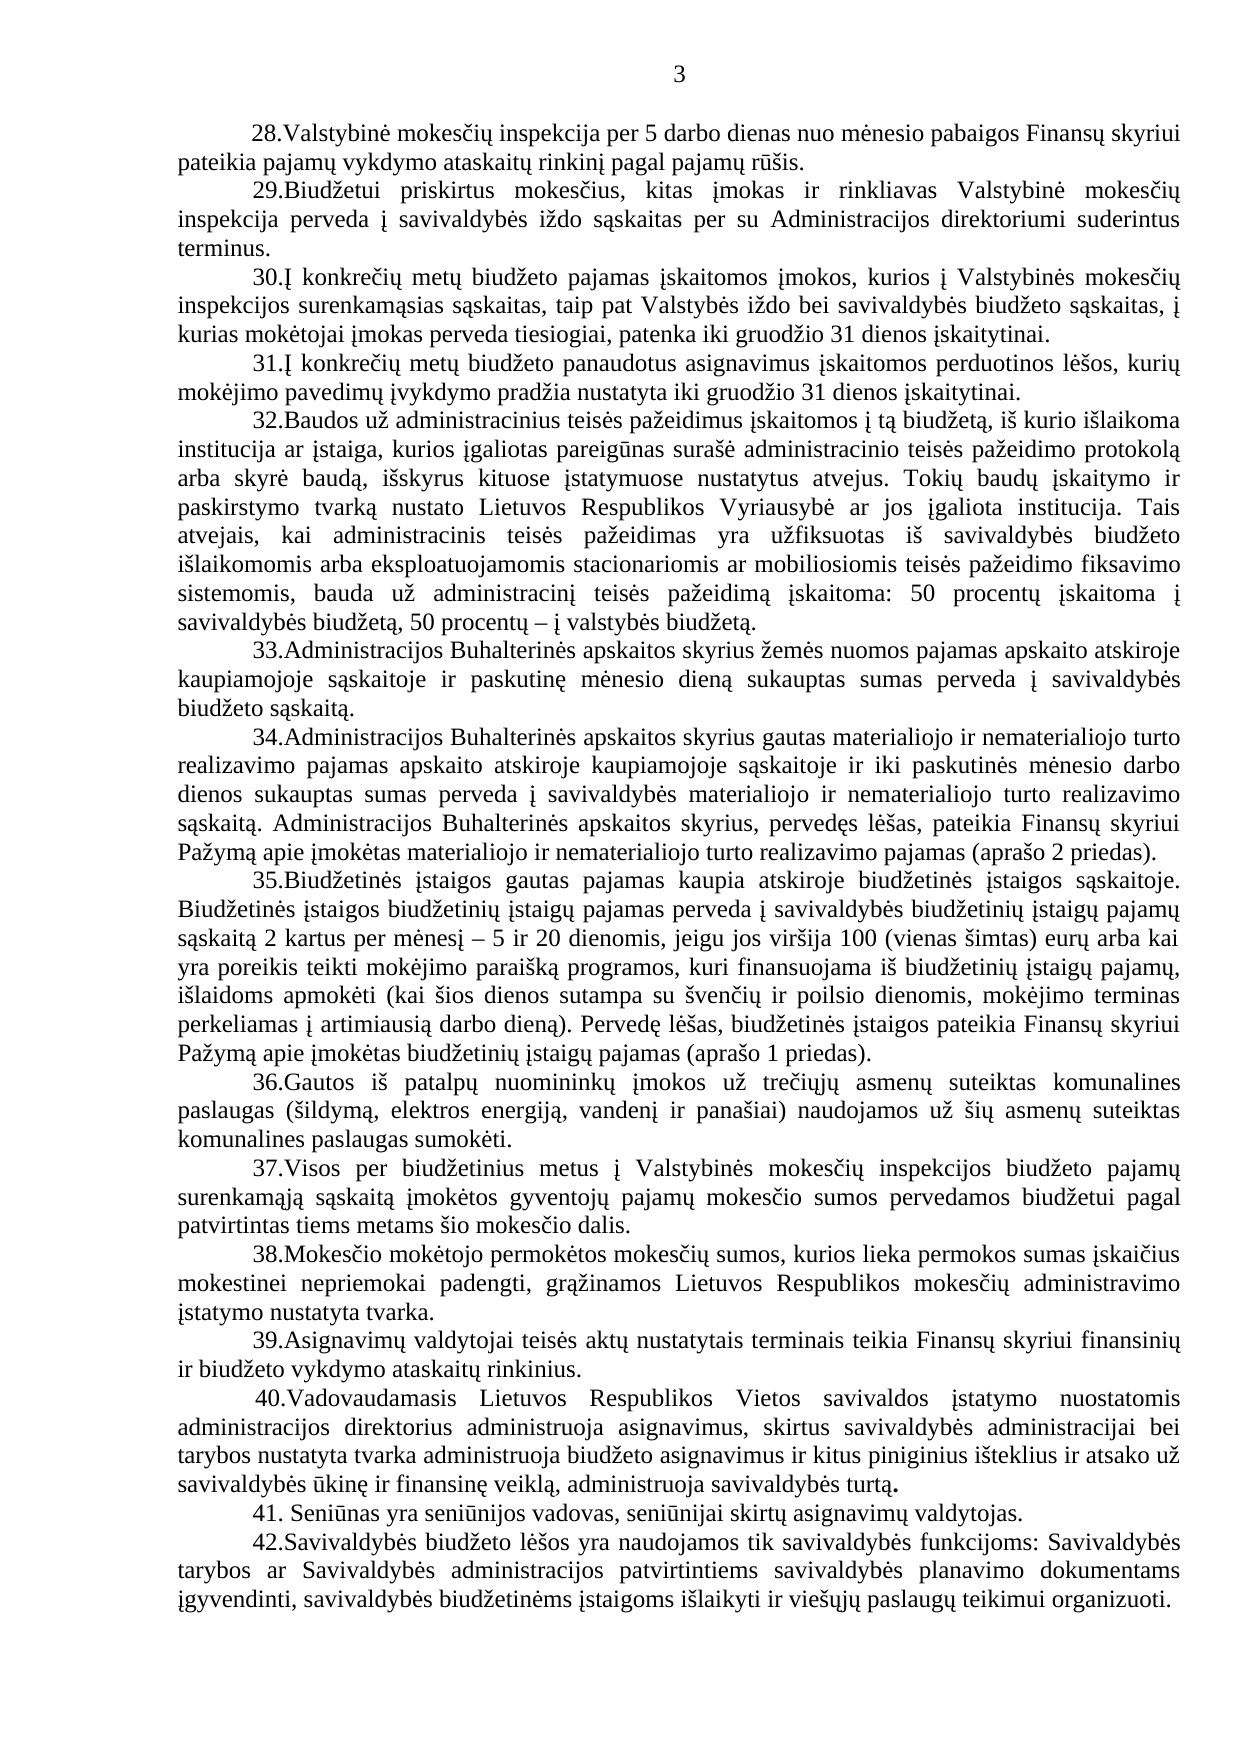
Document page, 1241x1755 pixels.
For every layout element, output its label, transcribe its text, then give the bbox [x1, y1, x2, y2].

text 40.Vadovaudamasis Lietuvos Respublikos Vietos savivaldos įstatymo nuostatomis administracijos direktorius administruoja asignavimus, skirtus savivaldybės administracijai bei tarybos nustatyta tvarka administruoja biudžeto asignavimus ir kitus piniginius išteklius ir atsako už savivaldybės ūkinę ir finansinę veiklą, administruoja savivaldybės turtą. [177, 1383, 1181, 1498]
text 34.Administracijos Buhalterinės apskaitos skyrius gautas materialiojo ir nematerialiojo turto realizavimo pajamas apskaito atskiroje kaupiamojoje sąskaitoje ir iki paskutinės mėnesio darbo dienos sukauptas sumas perveda į savivaldybės materialiojo ir nematerialiojo turto realizavimo sąskaitą. Administracijos Buhalterinės apskaitos skyrius, pervedęs lėšas, pateikia Finansų skyriui Pažymą apie įmokėtas materialiojo ir nematerialiojo turto realizavimo pajamas (aprašo 2 priedas). [177, 722, 1181, 866]
text 37.Visos per biudžetinius metus į Valstybinės mokesčių inspekcijos biudžeto pajamų surenkamąją sąskaitą įmokėtos gyventojų pajamų mokesčio sumos pervedamos biudžetui pagal patvirtintas tiems metams šio mokesčio dalis. [177, 1153, 1181, 1239]
text 39.Asignavimų valdytojai teisės aktų nustatytais terminais teikia Finansų skyriui finansinių ir biudžeto vykdymo ataskaitų rinkinius. [177, 1326, 1181, 1383]
text 30.Į konkrečių metų biudžeto pajamas įskaitomos įmokos, kurios į Valstybinės mokesčių inspekcijos surenkamąsias sąskaitas, taip pat Valstybės iždo bei savivaldybės biudžeto sąskaitas, į kurias mokėtojai įmokas perveda tiesiogiai, patenka iki gruodžio 31 dienos įskaitytinai. [177, 262, 1181, 348]
text 32.Baudos už administracinius teisės pažeidimus įskaitomos į tą biudžetą, iš kurio išlaikoma institucija ar įstaiga, kurios įgaliotas pareigūnas surašė administracinio teisės pažeidimo protokolą arba skyrė baudą, išskyrus kituose įstatymuose nustatytus atvejus. Tokių baudų įskaitymo ir paskirstymo tvarką nustato Lietuvos Respublikos Vyriausybė ar jos įgaliota institucija. Tais atvejais, kai administracinis teisės pažeidimas yra užfiksuotas iš savivaldybės biudžeto išlaikomomis arba eksploatuojamomis stacionariomis ar mobiliosiomis teisės pažeidimo fiksavimo sistemomis, bauda už administracinį teisės pažeidimą įskaitoma: 50 procentų įskaitoma į savivaldybės biudžetą, 50 procentų – į valstybės biudžetą. [177, 406, 1181, 636]
text 42.Savivaldybės biudžeto lėšos yra naudojamos tik savivaldybės funkcijoms: Savivaldybės tarybos ar Savivaldybės administracijos patvirtintiems savivaldybės planavimo dokumentams įgyvendinti, savivaldybės biudžetinėms įstaigoms išlaikyti ir viešųjų paslaugų teikimui organizuoti. [177, 1527, 1181, 1613]
text 29.Biudžetui priskirtus mokesčius, kitas įmokas ir rinkliavas Valstybinė mokesčių inspekcija perveda į savivaldybės iždo sąskaitas per su Administracijos direktoriumi suderintus terminus. [177, 176, 1181, 262]
text 38.Mokesčio mokėtojo permokėtos mokesčių sumos, kurios lieka permokos sumas įskaičius mokestinei nepriemokai padengti, grąžinamos Lietuvos Respublikos mokesčių administravimo įstatymo nustatyta tvarka. [177, 1239, 1181, 1326]
text 35.Biudžetinės įstaigos gautas pajamas kaupia atskiroje biudžetinės įstaigos sąskaitoje. Biudžetinės įstaigos biudžetinių įstaigų pajamas perveda į savivaldybės biudžetinių įstaigų pajamų sąskaitą 2 kartus per mėnesį – 5 ir 20 dienomis, jeigu jos viršija 100 (vienas šimtas) eurų arba kai yra poreikis teikti mokėjimo paraišką programos, kuri finansuojama iš biudžetinių įstaigų pajamų, išlaidoms apmokėti (kai šios dienos sutampa su švenčių ir poilsio dienomis, mokėjimo terminas perkeliamas į artimiausią darbo dieną). Pervedę lėšas, biudžetinės įstaigos pateikia Finansų skyriui Pažymą apie įmokėtas biudžetinių įstaigų pajamas (aprašo 1 priedas). [177, 866, 1181, 1067]
text 28.Valstybinė mokesčių inspekcija per 5 darbo dienas nuo mėnesio pabaigos Finansų skyriui pateikia pajamų vykdymo ataskaitų rinkinį pagal pajamų rūšis. [177, 118, 1181, 176]
text 41. Seniūnas yra seniūnijos vadovas, seniūnijai skirtų asignavimų valdytojas. [177, 1498, 1181, 1527]
text 33.Administracijos Buhalterinės apskaitos skyrius žemės nuomos pajamas apskaito atskiroje kaupiamojoje sąskaitoje ir paskutinę mėnesio dieną sukauptas sumas perveda į savivaldybės biudžeto sąskaitą. [177, 636, 1181, 722]
text 36.Gautos iš patalpų nuomininkų įmokos už trečiųjų asmenų suteiktas komunalines paslaugas (šildymą, elektros energiją, vandenį ir panašiai) naudojamos už šių asmenų suteiktas komunalines paslaugas sumokėti. [177, 1067, 1181, 1153]
text 31.Į konkrečių metų biudžeto panaudotus asignavimus įskaitomos perduotinos lėšos, kurių mokėjimo pavedimų įvykdymo pradžia nustatyta iki gruodžio 31 dienos įskaitytinai. [177, 348, 1181, 406]
